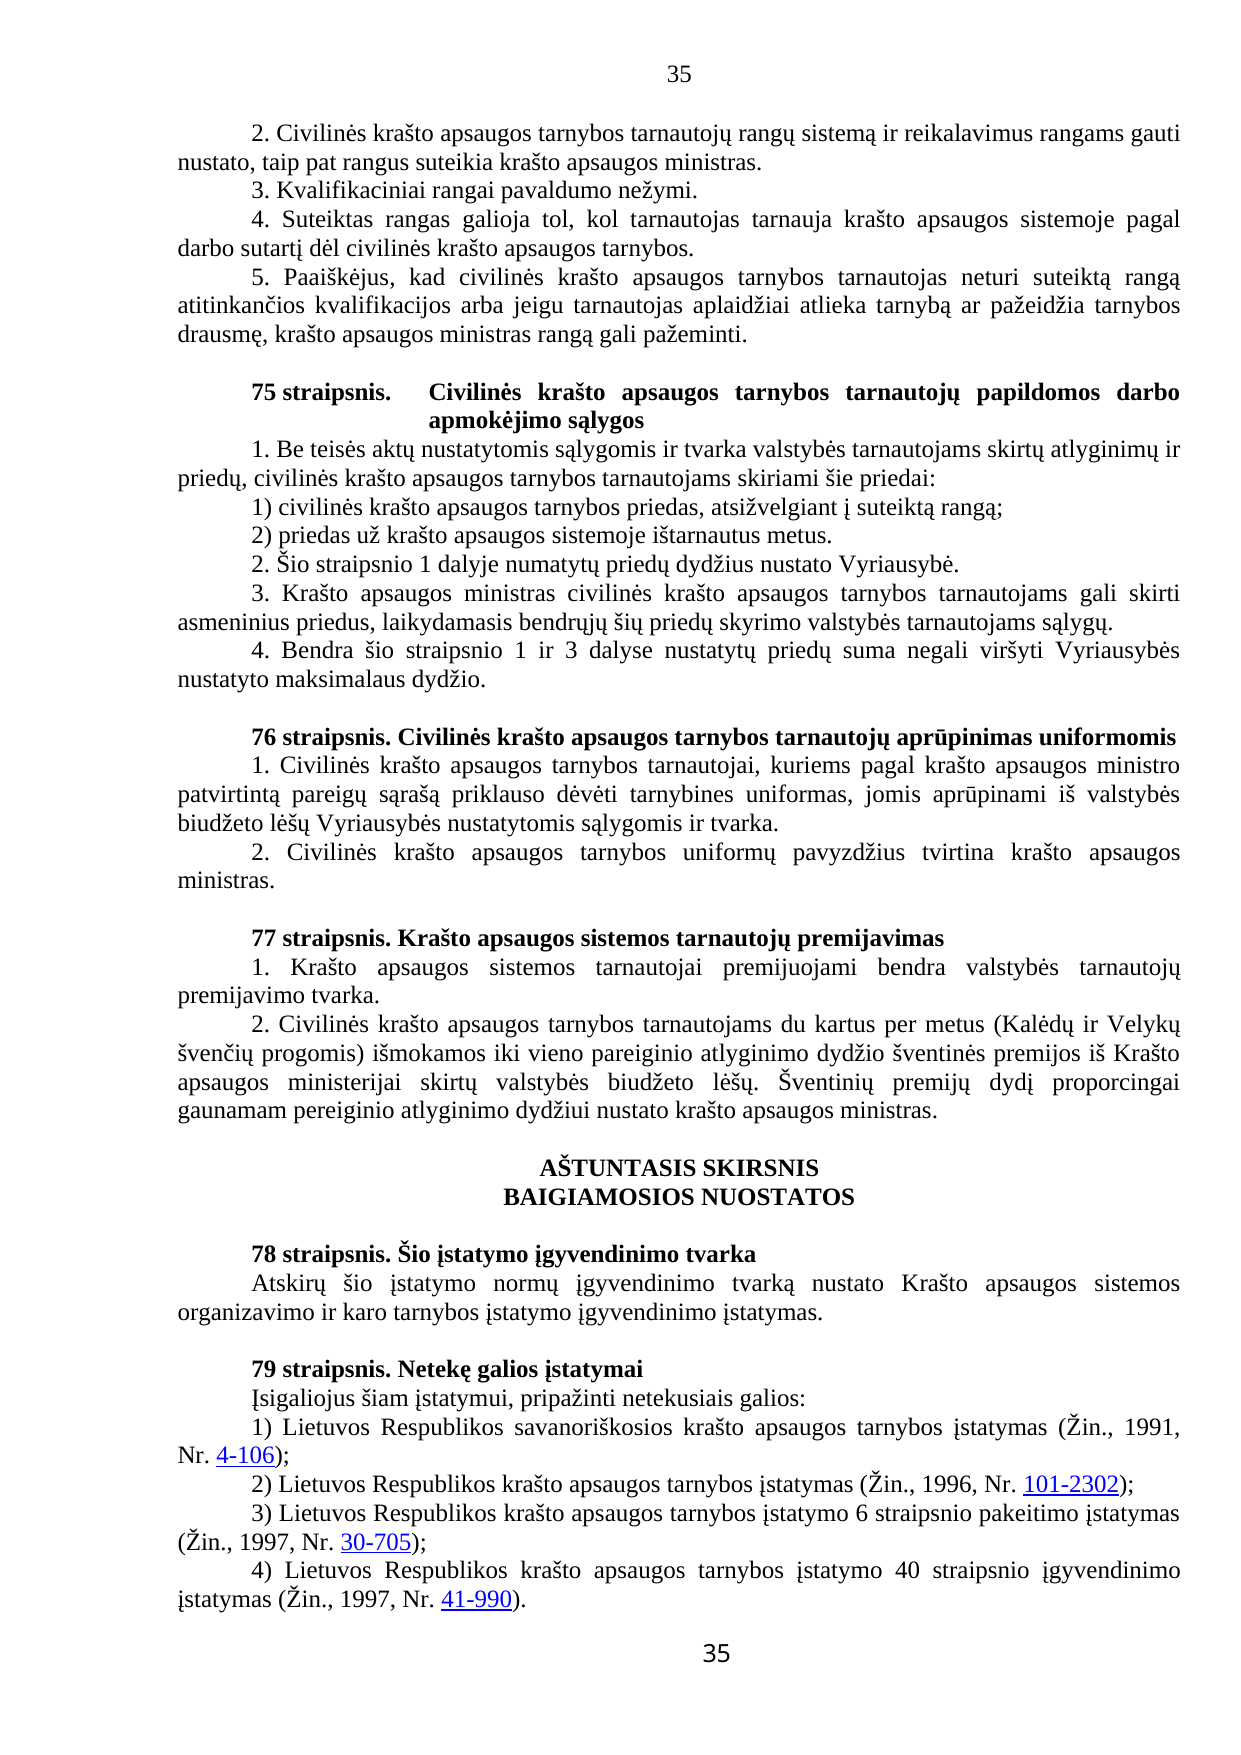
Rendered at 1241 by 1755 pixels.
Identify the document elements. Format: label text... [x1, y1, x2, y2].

text Atskirų šio įstatymo normų įgyvendinimo tvarką nustato Krašto apsaugos sistemos organizavimo ir karo tarnybos įstatymo įgyvendinimo įstatymas. [177, 1268, 1181, 1326]
text 2. Civilinės krašto apsaugos tarnybos tarnautojų rangų sistemą ir reikalavimus rangams gauti nustato, taip pat rangus suteikia krašto apsaugos ministras. [177, 118, 1181, 176]
text 1. Be teisės aktų nustatytomis sąlygomis ir tvarka valstybės tarnautojams skirtų atlyginimų ir priedų, civilinės krašto apsaugos tarnybos tarnautojams skiriami šie priedai: [177, 434, 1181, 492]
text 4) Lietuvos Respublikos krašto apsaugos tarnybos įstatymo 40 straipsnio įgyvendinimo įstatymas (Žin., 1997, Nr. 41-990). [177, 1556, 1181, 1613]
text 2) priedas už krašto apsaugos sistemoje ištarnautus metus. [177, 521, 1181, 549]
text 78 straipsnis. Šio įstatymo įgyvendinimo tvarka [177, 1239, 1181, 1268]
text 77 straipsnis. Krašto apsaugos sistemos tarnautojų premijavimas [177, 923, 1181, 952]
text 2. Šio straipsnio 1 dalyje numatytų priedų dydžius nustato Vyriausybė. [177, 549, 1181, 578]
text 3) Lietuvos Respublikos krašto apsaugos tarnybos įstatymo 6 straipsnio pakeitimo įstatymas (Žin., 1997, Nr. 30-705); [177, 1498, 1181, 1556]
text BAIGIAMOSIOS NUOSTATOS [177, 1182, 1181, 1211]
text 3. Kvalifikaciniai rangai pavaldumo nežymi. [177, 176, 1181, 204]
text 2. Civilinės krašto apsaugos tarnybos tarnautojams du kartus per metus (Kalėdų ir Velykų švenčių progomis) išmokamos iki vieno pareiginio atlyginimo dydžio šventinės premijos iš Krašto apsaugos ministerijai skirtų valstybės biudžeto lėšų. Šventinių premijų dydį proporcingai gaunamam pereiginio atlyginimo dydžiui nustato krašto apsaugos ministras. [177, 1009, 1181, 1124]
text 1. Civilinės krašto apsaugos tarnybos tarnautojai, kuriems pagal krašto apsaugos ministro patvirtintą pareigų sąrašą priklauso dėvėti tarnybines uniformas, jomis aprūpinami iš valstybės biudžeto lėšų Vyriausybės nustatytomis sąlygomis ir tvarka. [177, 751, 1181, 837]
text 79 straipsnis. Netekę galios įstatymai [177, 1354, 1181, 1383]
text 3. Krašto apsaugos ministras civilinės krašto apsaugos tarnybos tarnautojams gali skirti asmeninius priedus, laikydamasis bendrųjų šių priedų skyrimo valstybės tarnautojams sąlygų. [177, 578, 1181, 636]
text 4. Bendra šio straipsnio 1 ir 3 dalyse nustatytų priedų suma negali viršyti Vyriausybės nustatyto maksimalaus dydžio. [177, 636, 1181, 693]
text 2. Civilinės krašto apsaugos tarnybos uniformų pavyzdžius tvirtina krašto apsaugos ministras. [177, 837, 1181, 894]
text Įsigaliojus šiam įstatymui, pripažinti netekusiais galios: [177, 1383, 1181, 1412]
text 1) Lietuvos Respublikos savanoriškosios krašto apsaugos tarnybos įstatymas (Žin., 1991, Nr. 4-106); [177, 1412, 1181, 1469]
text 5. Paaiškėjus, kad civilinės krašto apsaugos tarnybos tarnautojas neturi suteiktą rangą atitinkančios kvalifikacijos arba jeigu tarnautojas aplaidžiai atlieka tarnybą ar pažeidžia tarnybos drausmę, krašto apsaugos ministras rangą gali pažeminti. [177, 262, 1181, 348]
text 1. Krašto apsaugos sistemos tarnautojai premijuojami bendra valstybės tarnautojų premijavimo tvarka. [177, 952, 1181, 1009]
text 76 straipsnis. Civilinės krašto apsaugos tarnybos tarnautojų aprūpinimas uniformomis [251, 722, 1181, 751]
text AŠTUNTASIS SKIRSNIS [177, 1153, 1181, 1182]
text 4. Suteiktas rangas galioja tol, kol tarnautojas tarnauja krašto apsaugos sistemoje pagal darbo sutartį dėl civilinės krašto apsaugos tarnybos. [177, 204, 1181, 262]
text 75 straipsnis. Civilinės krašto apsaugos tarnybos tarnautojų papildomos darbo apmokėjimo sąlygos [251, 377, 1181, 434]
text 1) civilinės krašto apsaugos tarnybos priedas, atsižvelgiant į suteiktą rangą; [177, 492, 1181, 521]
text 2) Lietuvos Respublikos krašto apsaugos tarnybos įstatymas (Žin., 1996, Nr. 101-2302); [177, 1469, 1181, 1498]
